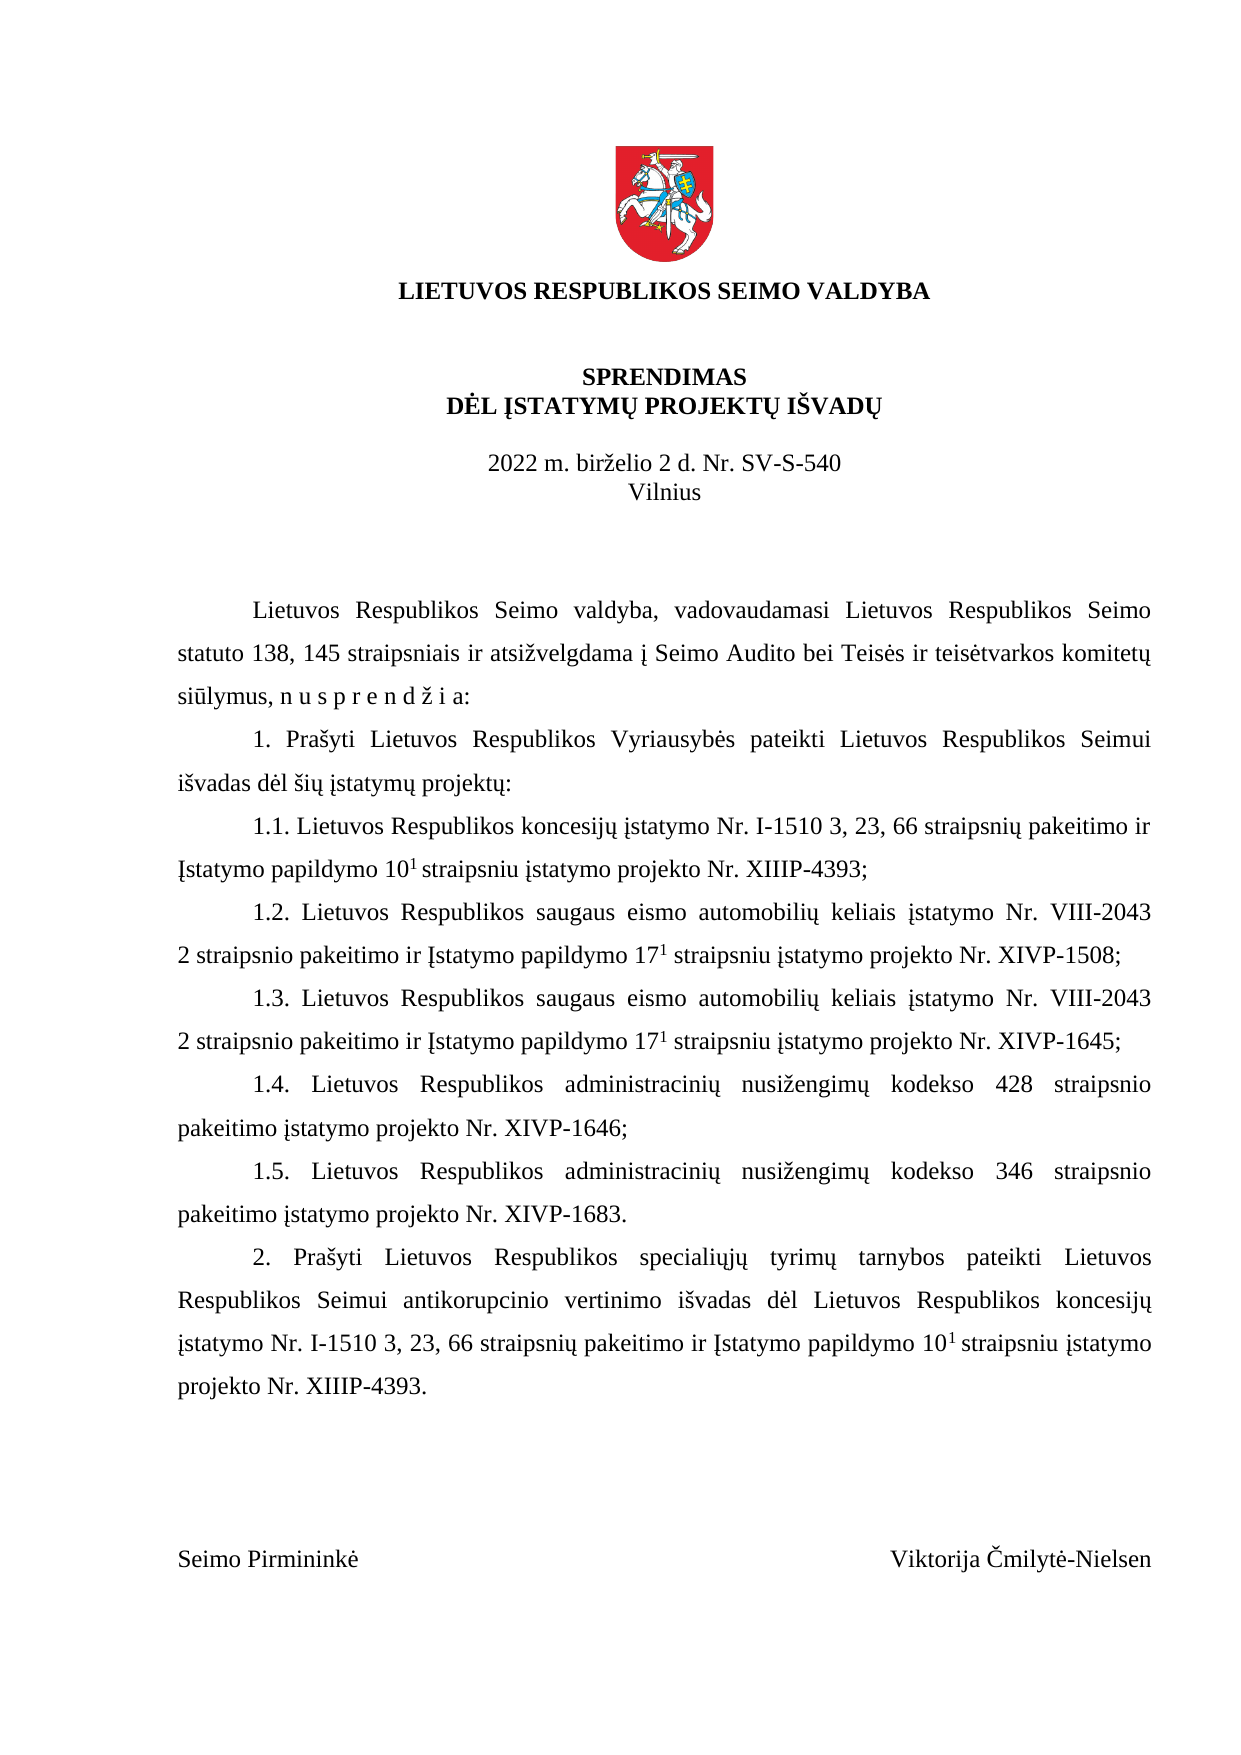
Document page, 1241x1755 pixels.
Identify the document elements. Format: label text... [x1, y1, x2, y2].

text Vilnius [177, 477, 1152, 506]
text Seimo Pirmininkė Viktorija Čmilytė-Nielsen [177, 1544, 1152, 1573]
text 1.4. Lietuvos Respublikos administracinių nusižengimų kodekso 428 straipsnio pakeitimo įstatymo projekto Nr. XIVP-1646; [177, 1069, 1152, 1141]
text 1. Prašyti Lietuvos Respublikos Vyriausybės pateikti Lietuvos Respublikos Seimui išvadas dėl šių įstatymų projektų: [177, 724, 1152, 796]
text 1.2. Lietuvos Respublikos saugaus eismo automobilių keliais įstatymo Nr. VIII-2043 2 straipsnio pakeitimo ir Įstatymo papildymo 171 straipsniu įstatymo projekto Nr. XIVP-1508; [177, 897, 1152, 969]
text 1.1. Lietuvos Respublikos koncesijų įstatymo Nr. I-1510 3, 23, 66 straipsnių pakeitimo ir Įstatymo papildymo 101 straipsniu įstatymo projekto Nr. XIIIP-4393; [177, 811, 1152, 883]
text 2022 m. birželio 2 d. Nr. SV-S-540 [177, 448, 1152, 477]
text 1.3. Lietuvos Respublikos saugaus eismo automobilių keliais įstatymo Nr. VIII-2043 2 straipsnio pakeitimo ir Įstatymo papildymo 171 straipsniu įstatymo projekto Nr. XIVP-1645; [177, 983, 1152, 1055]
text DĖL ĮSTATYMŲ PROJEKTŲ IŠVADŲ [177, 391, 1152, 420]
text 1.5. Lietuvos Respublikos administracinių nusižengimų kodekso 346 straipsnio pakeitimo įstatymo projekto Nr. XIVP-1683. [177, 1156, 1152, 1228]
text 2. Prašyti Lietuvos Respublikos specialiųjų tyrimų tarnybos pateikti Lietuvos Respublikos Seimui antikorupcinio vertinimo išvadas dėl Lietuvos Respublikos koncesijų įstatymo Nr. I-1510 3, 23, 66 straipsnių pakeitimo ir Įstatymo papildymo 101 straipsniu įstatymo projekto Nr. XIIIP-4393. [177, 1242, 1152, 1400]
text Lietuvos Respublikos Seimo valdyba, vadovaudamasi Lietuvos Respublikos Seimo statuto 138, 145 straipsniais ir atsižvelgdama į Seimo Audito bei Teisės ir teisėtvarkos komitetų siūlymus, nusprendžia: [177, 595, 1152, 710]
text LIETUVOS RESPUBLIKOS SEIMO VALDYBA [177, 276, 1152, 305]
text SPRENDIMAS [177, 362, 1152, 391]
